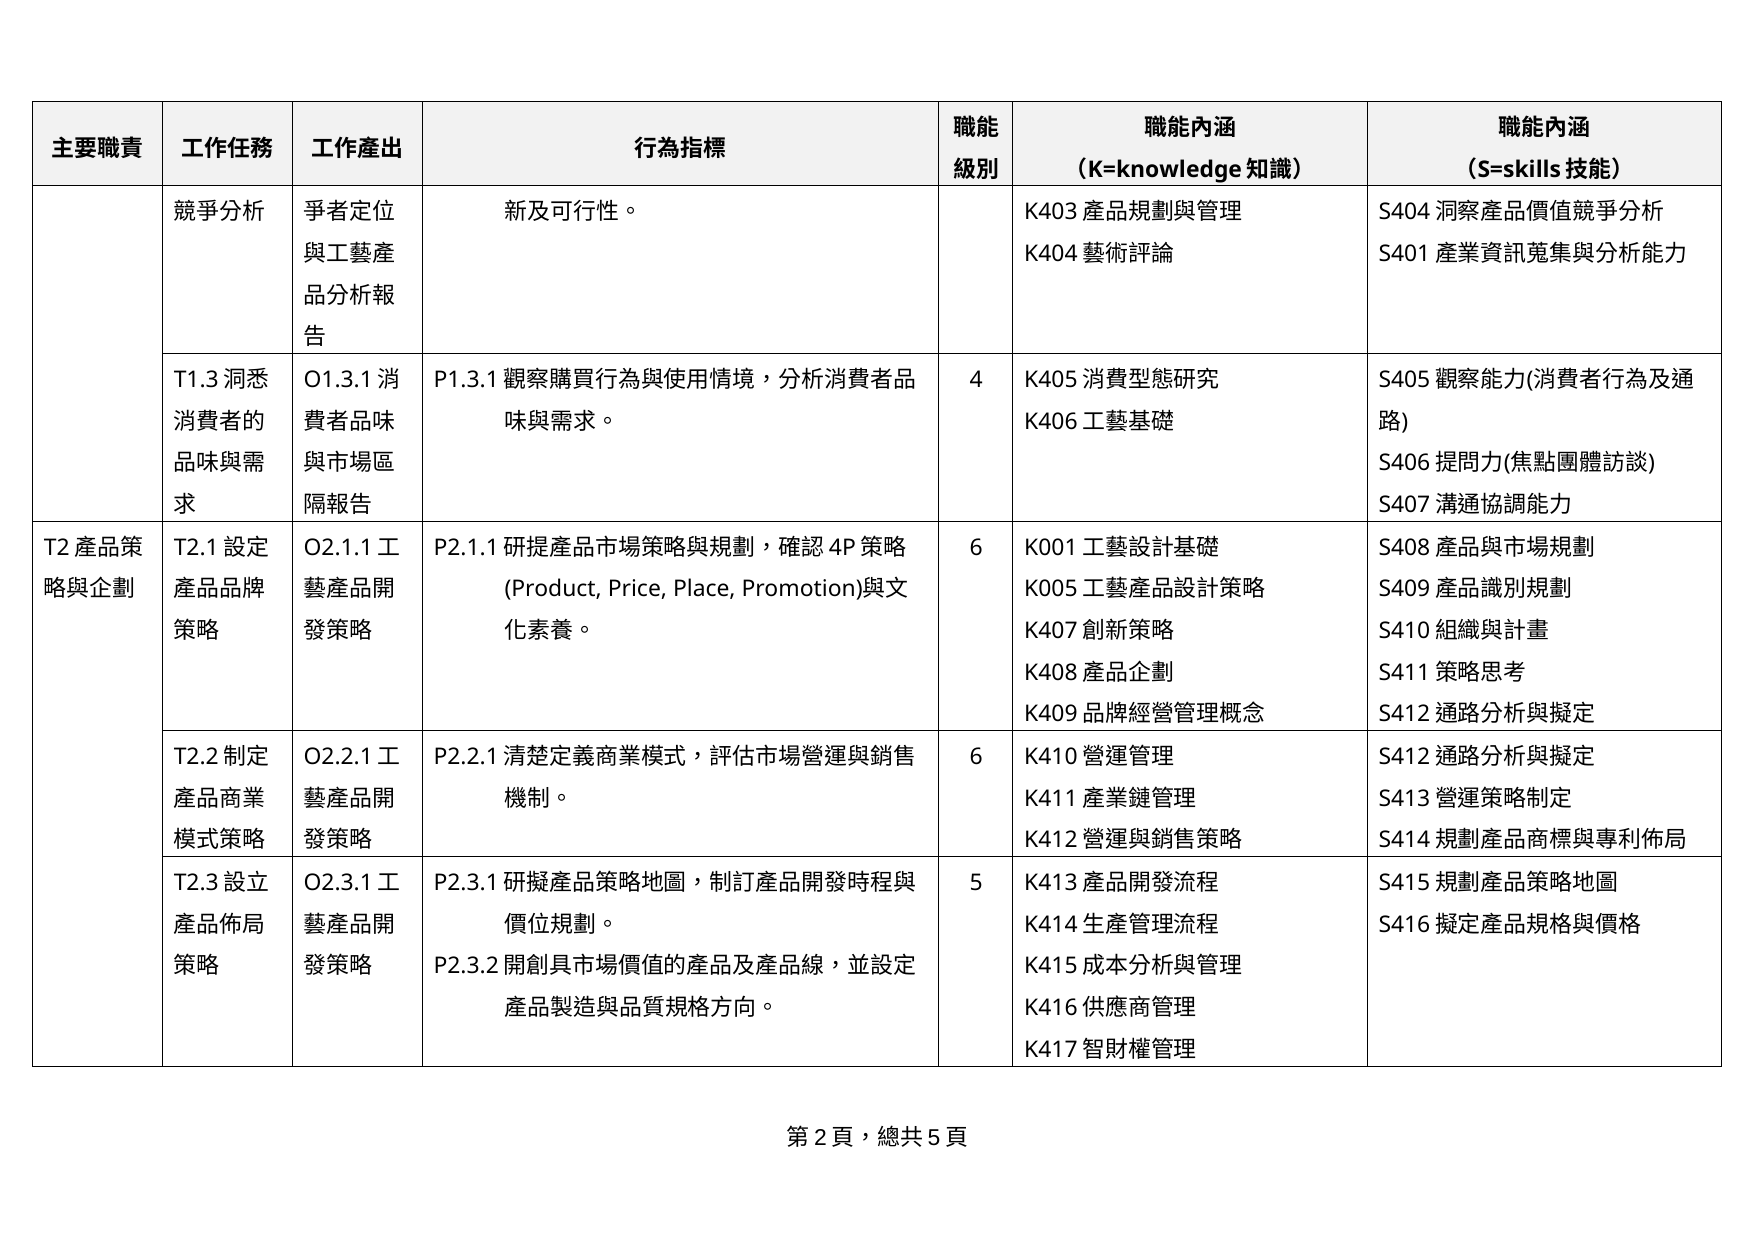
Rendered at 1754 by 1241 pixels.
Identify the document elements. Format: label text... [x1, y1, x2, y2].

table_cell 6 [939, 731, 1012, 856]
table_cell S408產品與市場規劃 S409產品識別規劃 S410組織與計畫 S411策略思考 S412通路分析與擬定 [1368, 522, 1721, 730]
table_cell K410營運管理 K411產業鏈管理 K412營運與銷售策略 [1013, 731, 1367, 856]
table_cell T2.2制定產品商業模式策略 [163, 731, 292, 856]
table_header 職能內涵 （K=knowledge知識） [1013, 102, 1367, 185]
table_cell S415規劃產品策略地圖 S416擬定產品規格與價格 [1368, 857, 1721, 1066]
table_cell [33, 186, 162, 521]
table_cell S405觀察能力(消費者行為及通路) S406提問力(焦點團體訪談) S407溝通協調能力 [1368, 354, 1721, 521]
table_header 工作任務 [163, 102, 292, 185]
table_header 行為指標 [423, 102, 938, 185]
table_cell 4 [939, 354, 1012, 521]
table_cell S412通路分析與擬定 S413營運策略制定 S414規劃產品商標與專利佈局 [1368, 731, 1721, 856]
table_cell T2.3設立產品佈局策略 [163, 857, 292, 1066]
table_cell 新及可行性。 [423, 186, 938, 353]
table_cell P1.3.1觀察購買行為與使用情境，分析消費者品味與需求。 [423, 354, 938, 521]
table_cell P2.1.1研提產品市場策略與規劃，確認4P策略(Product, Price, Place, Promotion)與文化素養。 [423, 522, 938, 730]
table_cell T1.3洞悉消費者的品味與需求 [163, 354, 292, 521]
table_cell O2.1.1工藝產品開發策略 [293, 522, 422, 730]
table_cell T2.1設定產品品牌策略 [163, 522, 292, 730]
table_cell O1.3.1消費者品味與市場區隔報告 [293, 354, 422, 521]
table_cell K413產品開發流程 K414生產管理流程 K415成本分析與管理 K416供應商管理 K417智財權管理 [1013, 857, 1367, 1066]
table_cell S404洞察產品價值競爭分析 S401產業資訊蒐集與分析能力 [1368, 186, 1721, 353]
table_header 主要職責 [33, 102, 162, 185]
table_header 職能內涵 （S=skills技能） [1368, 102, 1721, 185]
table_cell 6 [939, 522, 1012, 730]
table_cell 競爭分析 [163, 186, 292, 353]
table_header 職能級別 [939, 102, 1012, 185]
table_cell P2.3.1研擬產品策略地圖，制訂產品開發時程與價位規劃。 P2.3.2開創具市場價值的產品及產品線，並設定產品製造與品質規格方向。 [423, 857, 938, 1066]
table_cell K403產品規劃與管理 K404藝術評論 [1013, 186, 1367, 353]
table_cell K405消費型態研究 K406工藝基礎 [1013, 354, 1367, 521]
table_cell K001工藝設計基礎 K005工藝產品設計策略 K407創新策略 K408產品企劃 K409品牌經營管理概念 [1013, 522, 1367, 730]
table_cell 爭者定位與工藝產品分析報告 [293, 186, 422, 353]
table_header 工作產出 [293, 102, 422, 185]
table_cell P2.2.1清楚定義商業模式，評估市場營運與銷售機制。 [423, 731, 938, 856]
table_cell O2.2.1工藝產品開發策略 [293, 731, 422, 856]
table_cell O2.3.1工藝產品開發策略 [293, 857, 422, 1066]
table_cell [939, 186, 1012, 353]
table_cell 5 [939, 857, 1012, 1066]
table_cell T2產品策略與企劃 [33, 522, 162, 1066]
